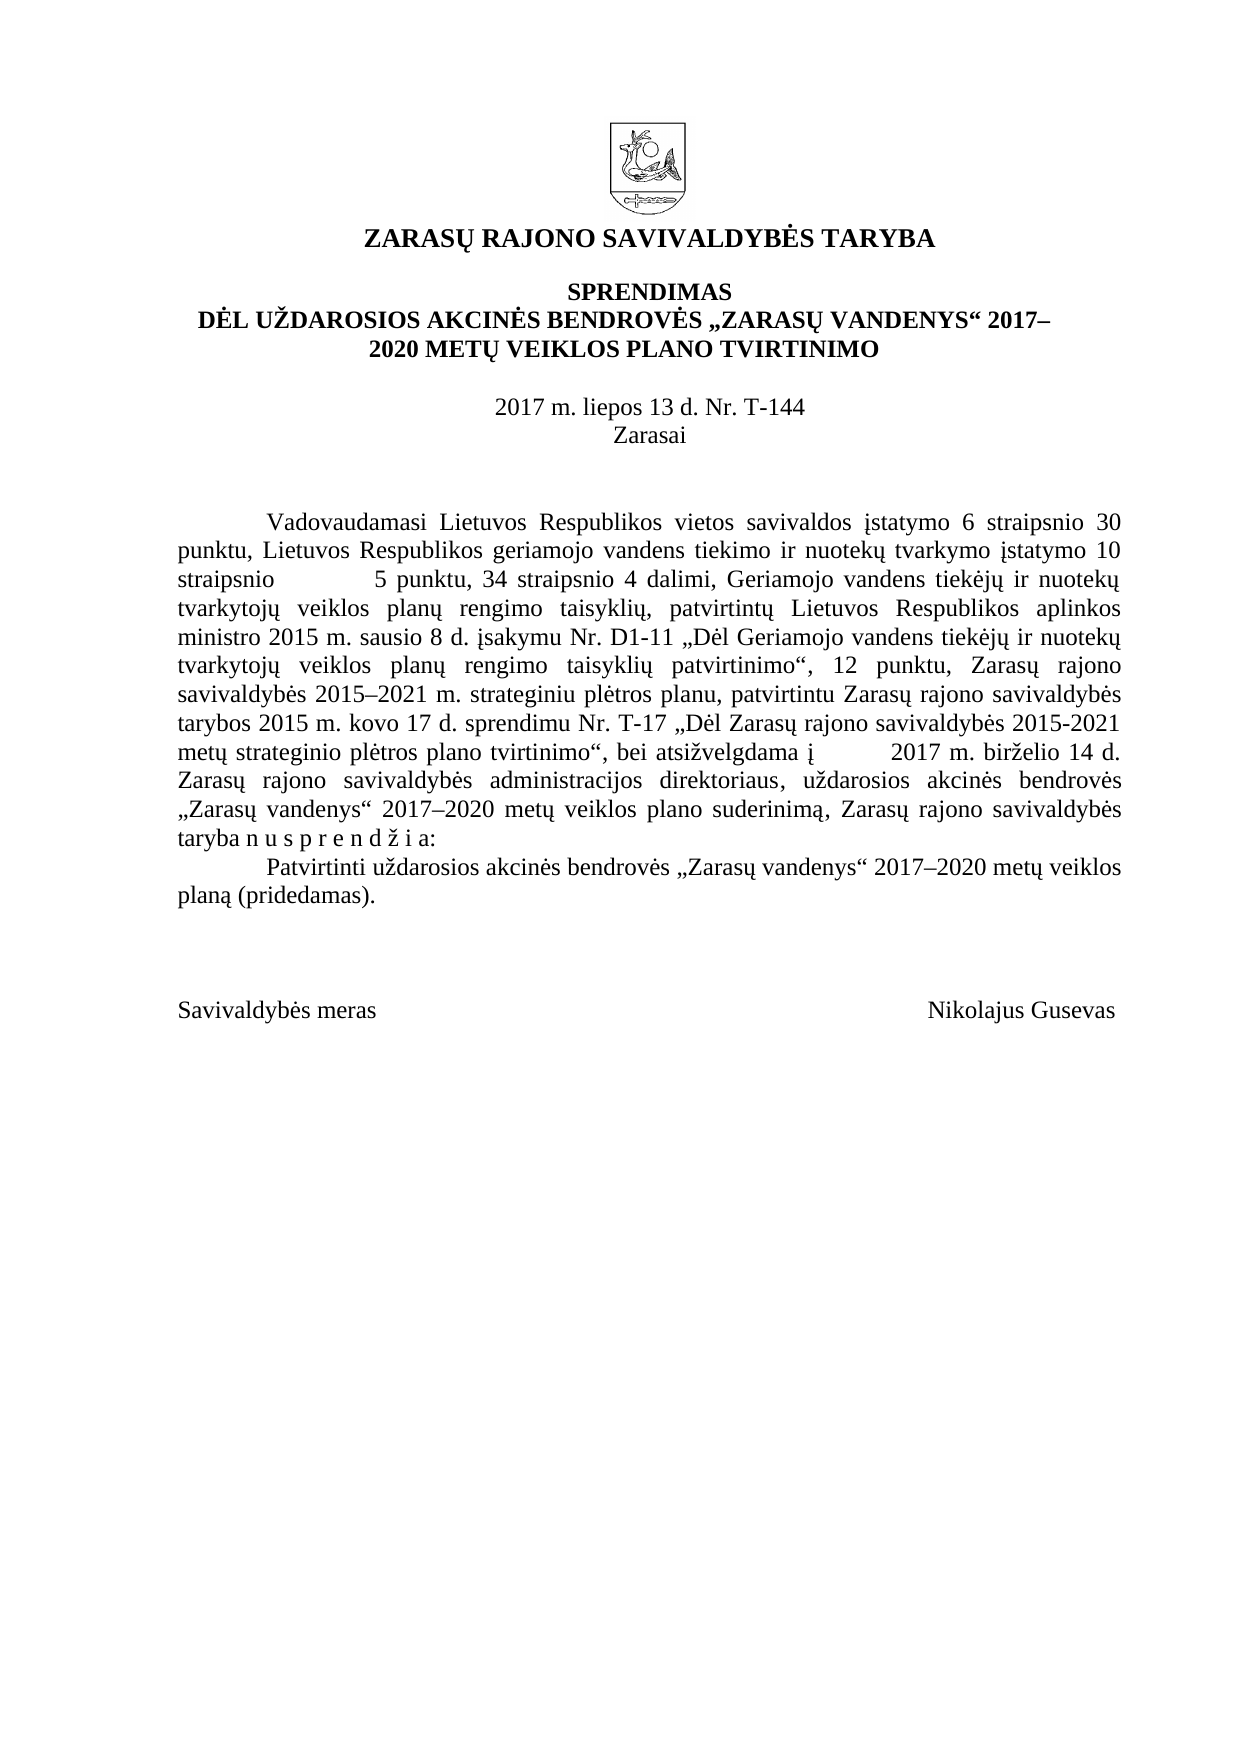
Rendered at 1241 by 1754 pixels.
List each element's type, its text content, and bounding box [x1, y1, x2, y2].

text Savivaldybės meras Nikolajus Gusevas [177, 996, 1122, 1024]
text Zarasai [177, 421, 1122, 449]
text Patvirtinti uždarosios akcinės bendrovės „Zarasų vandenys“ 2017–2020 metų veiklos planą (pridedamas). [177, 852, 1122, 909]
text 2017 m. liepos 13 d. Nr. T-144 [177, 392, 1122, 421]
text dėl Uždarosios akcinės Bendrovės „zarasų vandenys“ 2017–2020 metų veiklos plano tvirtinimo [177, 306, 1071, 363]
text SPRENDIMAS [177, 277, 1122, 306]
text Zarasų rajono savivaldybės taryba [177, 222, 1122, 253]
text Vadovaudamasi Lietuvos Respublikos vietos savivaldos įstatymo 6 straipsnio 30 punktu, Lietuvos Respublikos geriamojo vandens tiekimo ir nuotekų tvarkymo įstatymo 10 straipsnio 5 punktu, 34 straipsnio 4 dalimi, Geriamojo vandens tiekėjų ir nuotekų tvarkytojų veiklos planų rengimo taisyklių, patvirtintų Lietuvos Respublikos aplinkos ministro 2015 m. sausio 8 d. įsakymu Nr. D1-11 „Dėl Geriamojo vandens tiekėjų ir nuotekų tvarkytojų veiklos planų rengimo taisyklių patvirtinimo“, 12 punktu, Zarasų rajono savivaldybės 2015–2021 m. strateginiu plėtros planu, patvirtintu Zarasų rajono savivaldybės tarybos 2015 m. kovo 17 d. sprendimu Nr. T-17 „Dėl Zarasų rajono savivaldybės 2015-2021 metų strateginio plėtros plano tvirtinimo“, bei atsižvelgdama į 2017 m. birželio 14 d. Zarasų rajono savivaldybės administracijos direktoriaus, uždarosios akcinės bendrovės „Zarasų vandenys“ 2017–2020 metų veiklos plano suderinimą, Zarasų rajono savivaldybės taryba n u s p r e n d ž i a: [177, 507, 1122, 852]
